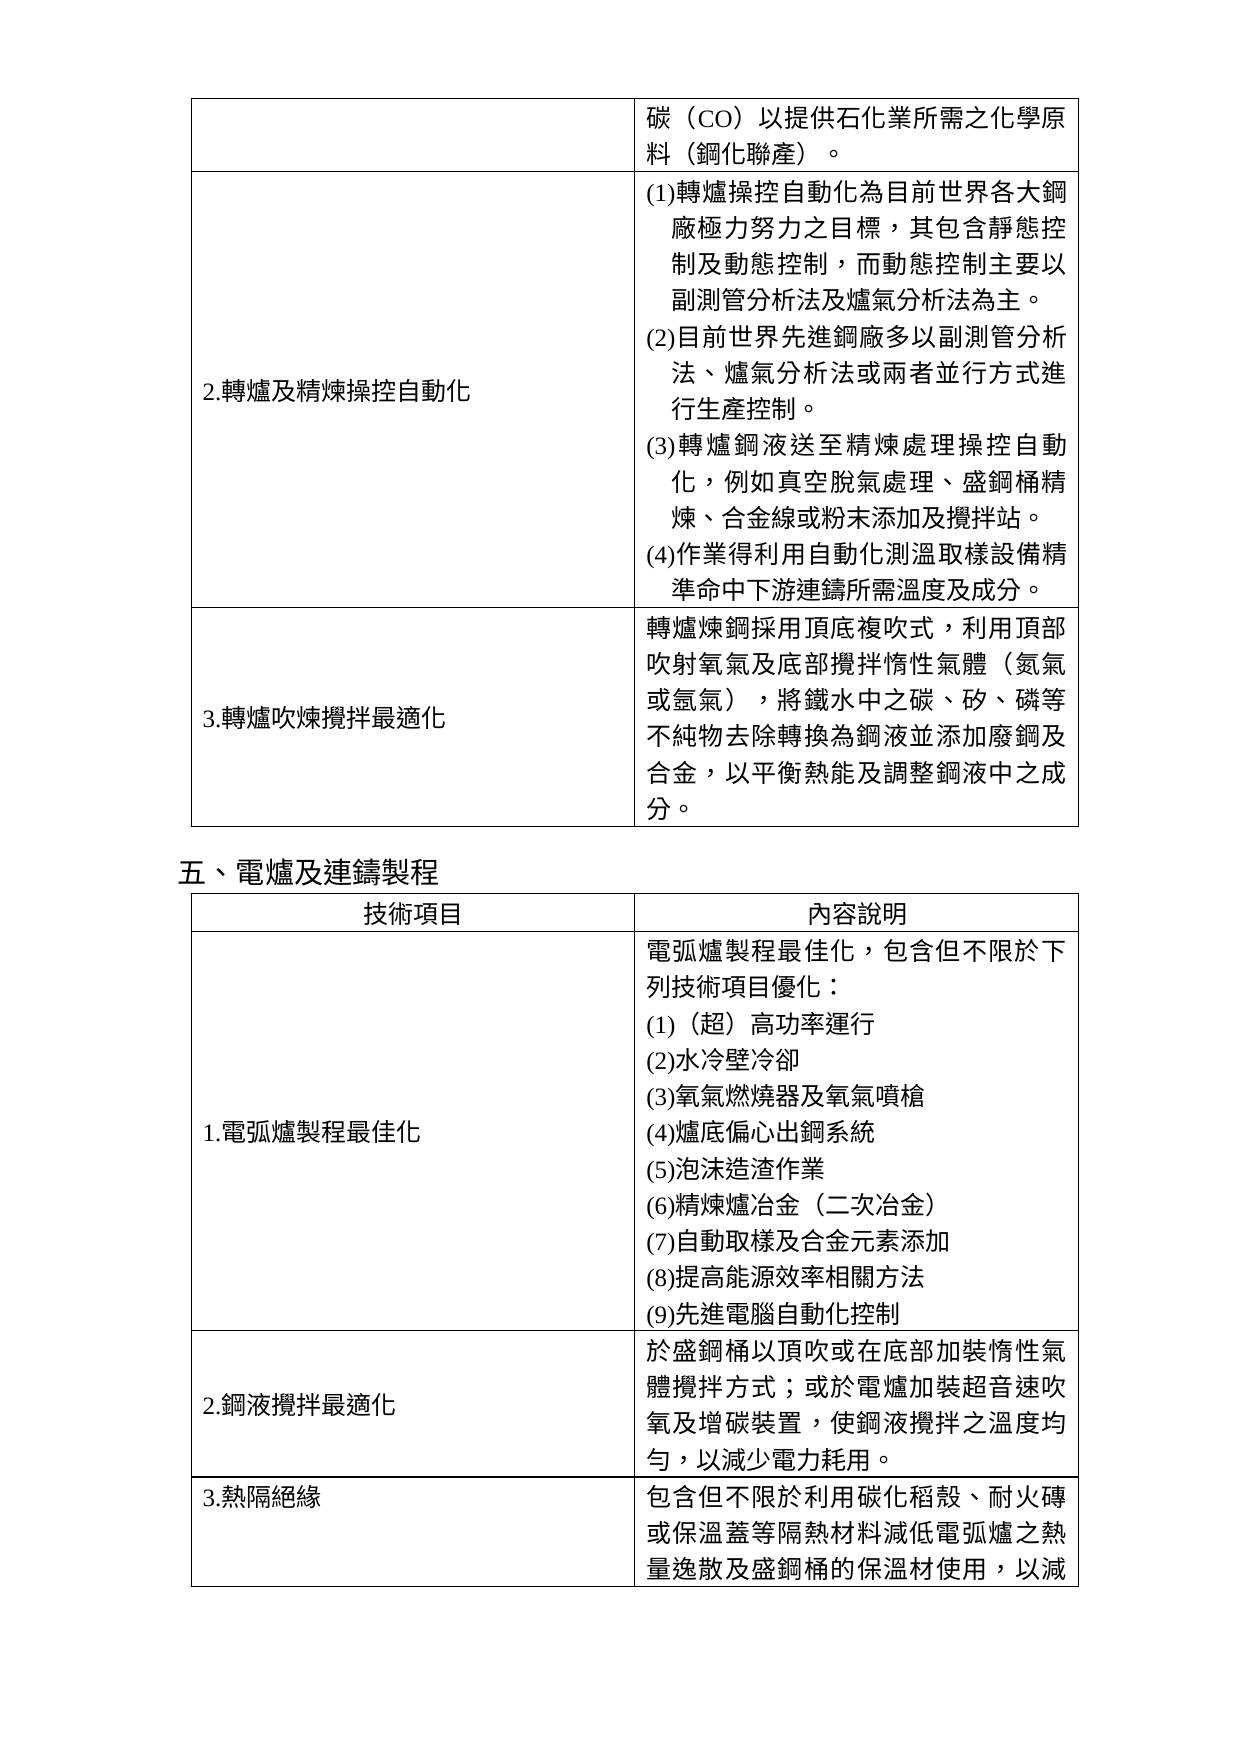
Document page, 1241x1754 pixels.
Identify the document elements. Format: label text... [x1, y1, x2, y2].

table_cell 碳（CO）以提供石化業所需之化學原料（鋼化聯產）。 [635, 99, 1078, 171]
table_cell (1)轉爐操控自動化為目前世界各大鋼廠極力努力之目標，其包含靜態控制及動態控制，而動態控制主要以副測管分析法及爐氣分析法為主。 (2)目前世界先進鋼廠多以副測管分析法、爐氣分析法或兩者並行方式進行生產控制。 (3)轉爐鋼液送至精煉處理操控自動化，例如真空脫氣處理、盛鋼桶精煉、合金線或粉末添加及攪拌站。 (4)作業得利用自動化測溫取樣設備精準命中下游連鑄所需溫度及成分。 [635, 172, 1078, 607]
table_cell [192, 99, 634, 171]
table_cell 於盛鋼桶以頂吹或在底部加裝惰性氣體攪拌方式；或於電爐加裝超音速吹氧及增碳裝置，使鋼液攪拌之溫度均勻，以減少電力耗用。 [635, 1331, 1078, 1476]
table_cell 電弧爐製程最佳化，包含但不限於下列技術項目優化： (1)（超）高功率運行 (2)水冷壁冷卻 (3)氧氣燃燒器及氧氣噴槍 (4)爐底偏心出鋼系統 (5)泡沫造渣作業 (6)精煉爐冶金（二次冶金） (7)自動取樣及合金元素添加 (8)提高能源效率相關方法 (9)先進電腦自動化控制 [635, 932, 1078, 1330]
table_cell 包含但不限於利用碳化稻殼、耐火磚或保溫蓋等隔熱材料減低電弧爐之熱量逸散及盛鋼桶的保溫材使用，以減 [635, 1478, 1078, 1586]
table_cell 3.熱隔絕緣 [192, 1478, 634, 1586]
table_cell 轉爐煉鋼採用頂底複吹式，利用頂部吹射氧氣及底部攪拌惰性氣體（氮氣或氬氣），將鐵水中之碳、矽、磷等不純物去除轉換為鋼液並添加廢鋼及合金，以平衡熱能及調整鋼液中之成分。 [635, 608, 1078, 826]
table_header 技術項目 [192, 894, 634, 931]
table_cell 2.轉爐及精煉操控自動化 [192, 172, 634, 607]
table_cell 3.轉爐吹煉攪拌最適化 [192, 608, 634, 826]
table_cell 1.電弧爐製程最佳化 [192, 932, 634, 1330]
table_cell 2.鋼液攪拌最適化 [192, 1331, 634, 1476]
table_header 內容說明 [635, 894, 1078, 931]
text 五、電爐及連鑄製程 [177, 845, 1092, 893]
